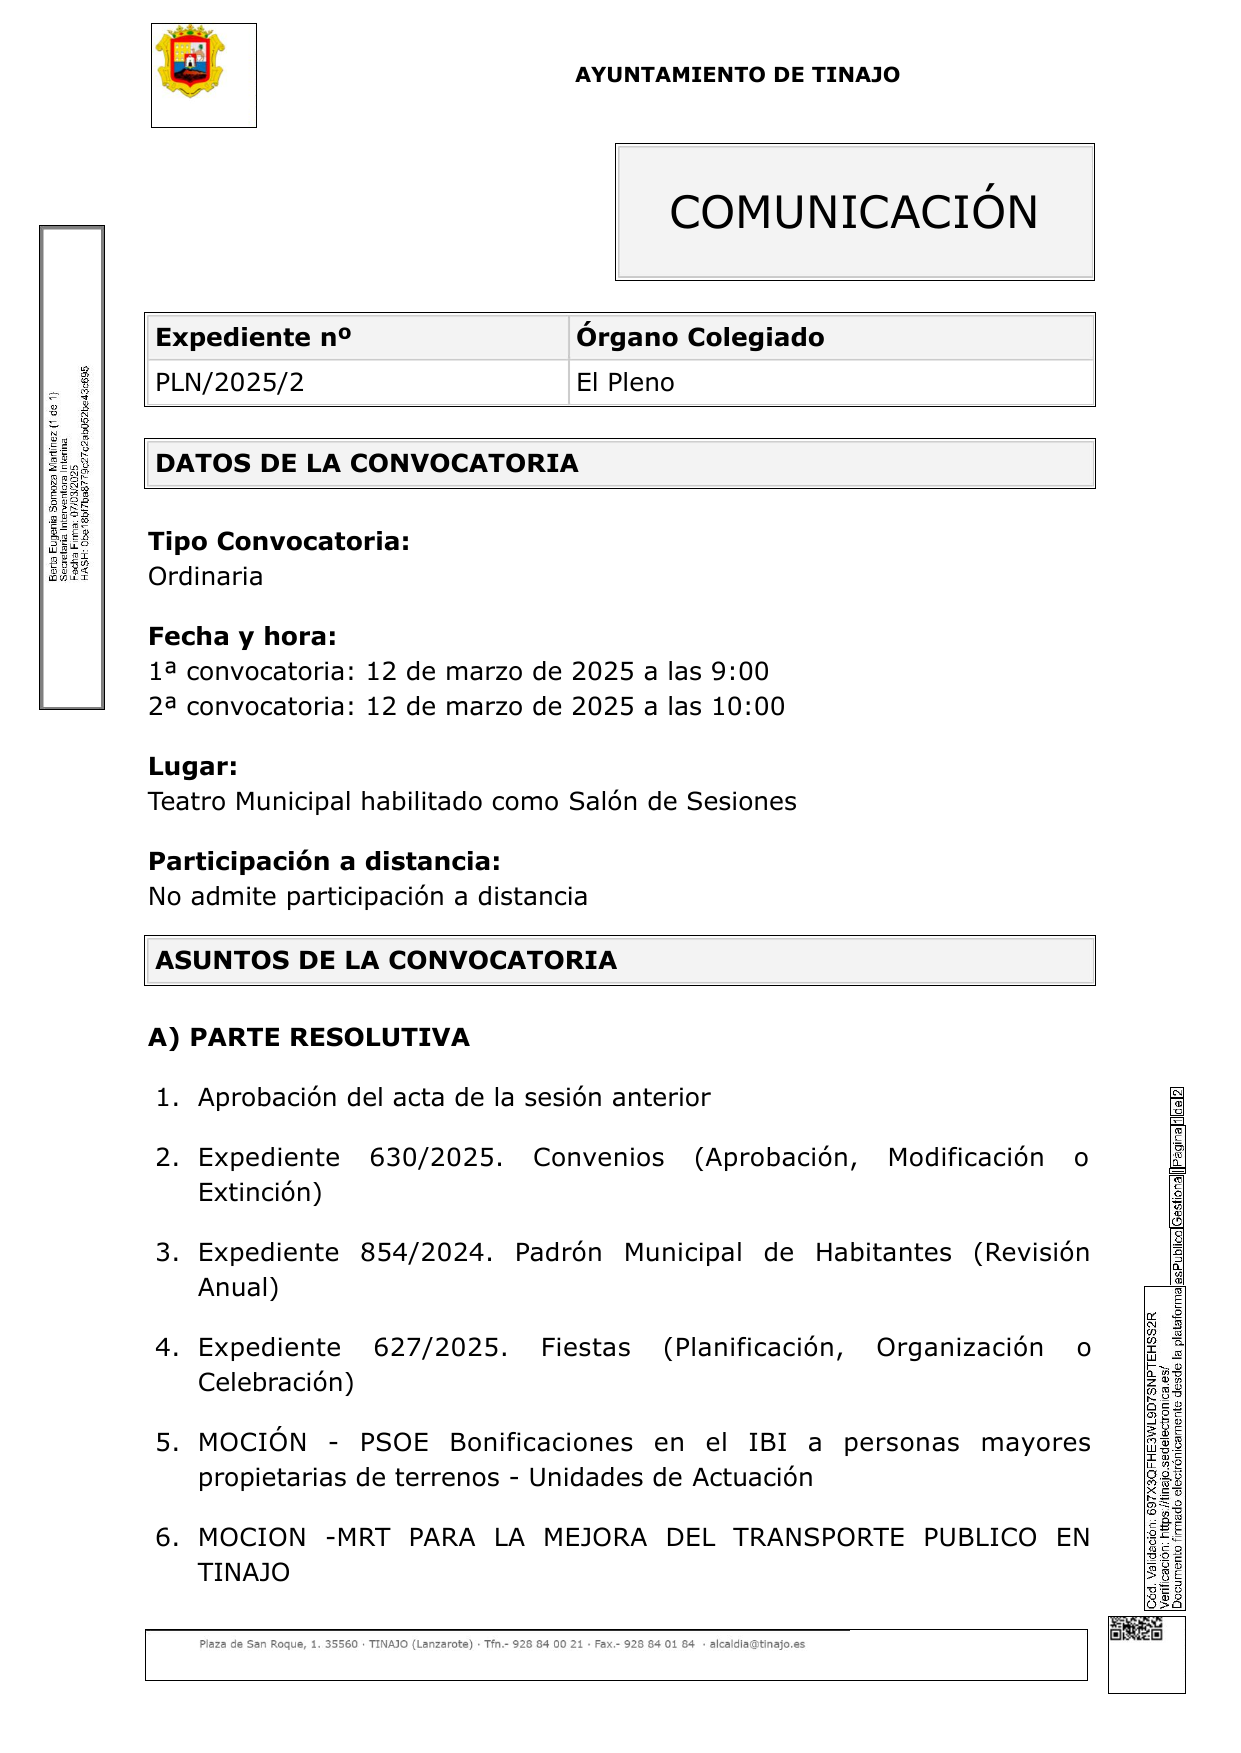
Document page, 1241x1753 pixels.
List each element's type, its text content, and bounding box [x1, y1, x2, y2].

text . Expediente 854/2024. Padrón Municipal de Habitantes (Revisión [171, 1237, 1117, 1268]
text Expediente nº [155, 322, 377, 353]
picture [1171, 1118, 1183, 1124]
text 4 [155, 1332, 171, 1363]
text propietarias de terrenos - Unidades de Actuación [198, 1462, 1117, 1493]
text Teatro Municipal habilitado como Salón de Sesiones [148, 786, 825, 816]
text ASUNTOS DE LA CONVOCATORIA [155, 945, 642, 976]
picture [145, 439, 1095, 488]
text COMUNICACIÓN [669, 184, 1066, 239]
text 2 [155, 1142, 171, 1173]
text Lugar: [148, 751, 263, 781]
text Extinción) [198, 1177, 1116, 1208]
text . Aprobación del acta de la sesión anterior [171, 1082, 736, 1113]
picture [1145, 1287, 1185, 1610]
text Ordinaria [148, 561, 436, 591]
text . MOCION -MRT PARA LA MEJORA DEL TRANSPORTE PUBLICO EN [171, 1522, 1117, 1553]
text AYUNTAMIENTO DE TINAJO [575, 62, 926, 88]
picture [1171, 1088, 1183, 1097]
picture [145, 313, 1095, 406]
text Participación a distancia: [148, 846, 614, 876]
text 1 [148, 656, 163, 686]
picture [1171, 1126, 1185, 1167]
picture [1170, 1176, 1183, 1227]
picture [1171, 1099, 1183, 1115]
text Fecha y hora: [148, 621, 362, 651]
text . Expediente 627/2025. Fiestas (Planificación, Organización o [171, 1332, 1117, 1363]
text 2 [148, 691, 163, 721]
picture [616, 144, 1094, 280]
picture [1170, 1169, 1185, 1173]
text 6 [155, 1522, 171, 1553]
text ª convocatoria: 12 de marzo de 2025 a las 9:00 [163, 656, 812, 686]
text PLN/2025/2 [155, 367, 329, 397]
text TINAJO [198, 1557, 1117, 1588]
text 3 [155, 1237, 171, 1268]
text Tipo Convocatoria: [148, 526, 436, 556]
text No admite participación a distancia [148, 881, 614, 911]
picture [1109, 1617, 1185, 1693]
text 5 [155, 1427, 171, 1458]
picture [145, 936, 1095, 985]
text Anual) [198, 1272, 1117, 1303]
text . MOCIÓN - PSOE Bonificaciones en el IBI a personas mayores [171, 1427, 1117, 1458]
picture [152, 24, 256, 127]
picture [40, 226, 104, 709]
text 1 [155, 1082, 171, 1113]
text Órgano Colegiado [576, 322, 850, 353]
text . Expediente 630/2025. Convenios (Aprobación, Modificación o [171, 1142, 1116, 1173]
picture [146, 1630, 1087, 1680]
text DATOS DE LA CONVOCATORIA [155, 448, 604, 479]
text ª convocatoria: 12 de marzo de 2025 a las 10:00 [163, 691, 812, 721]
text Celebración) [198, 1367, 1117, 1398]
text El Pleno [576, 367, 700, 397]
text A) PARTE RESOLUTIVA [148, 1022, 642, 1053]
picture [1144, 1229, 1186, 1286]
